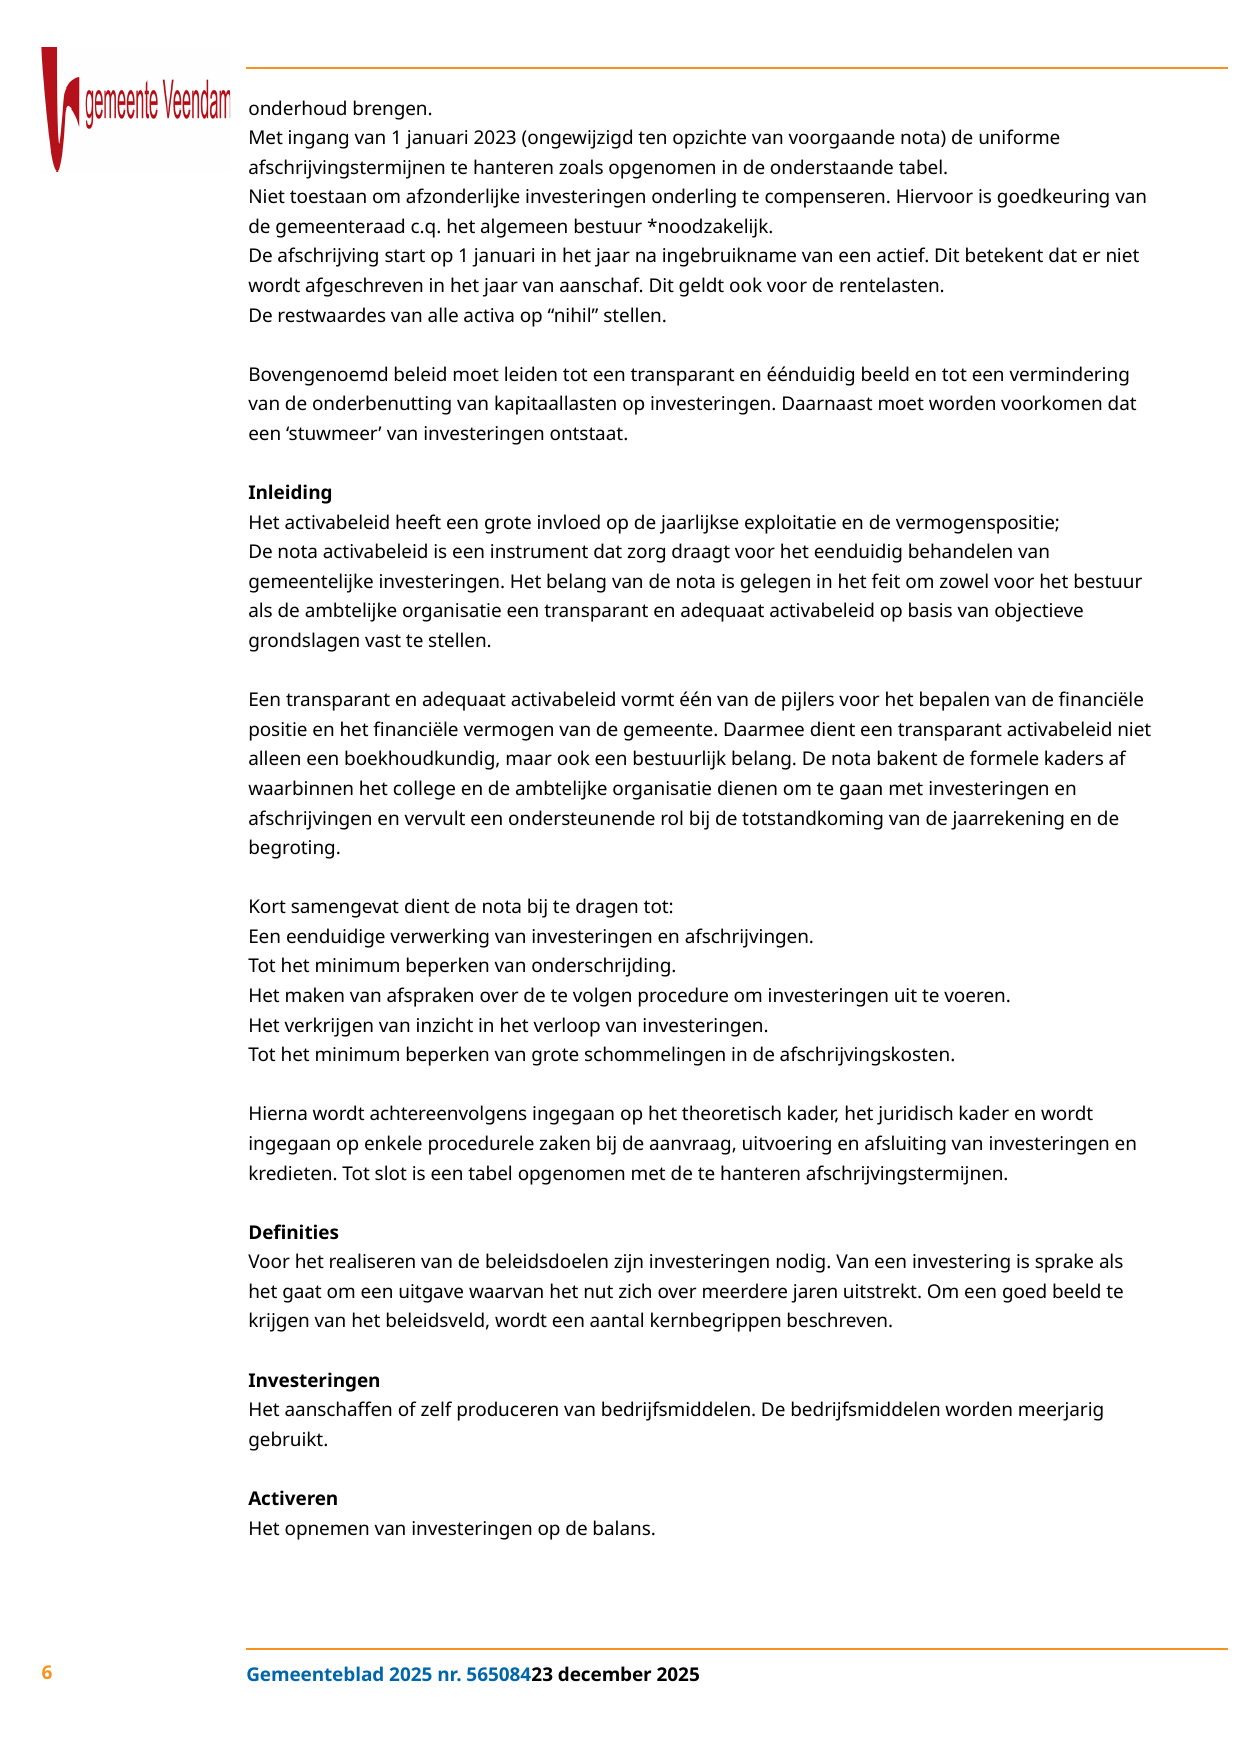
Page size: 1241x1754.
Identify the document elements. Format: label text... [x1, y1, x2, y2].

text onderhoud brengen. [248, 95, 1152, 121]
text De restwaardes van alle activa op “nihil” stellen. [248, 302, 1152, 328]
text Een eenduidige verwerking van investeringen en afschrijvingen. [248, 923, 1152, 949]
text Het maken van afspraken over de te volgen procedure om investeringen uit te voeren. [248, 982, 1152, 1008]
text Het activabeleid heeft een grote invloed op de jaarlijkse exploitatie en de vermogenspositie; [248, 509, 1152, 535]
text De afschrijving start op 1 januari in het jaar na ingebruikname van een actief. Dit betekent dat er niet wordt afgeschreven in het jaar van aanschaf. Dit geldt ook voor de rentelasten. [248, 243, 1152, 298]
text Tot het minimum beperken van grote schommelingen in de afschrijvingskosten. [248, 1041, 1152, 1067]
text Het verkrijgen van inzicht in het verloop van investeringen. [248, 1012, 1152, 1038]
text Het opnemen van investeringen op de balans. [248, 1515, 1152, 1541]
text Definities [248, 1219, 1152, 1245]
text Activeren [248, 1485, 1152, 1511]
text Een transparant en adequaat activabeleid vormt één van de pijlers voor het bepalen van de financiële positie en het financiële vermogen van de gemeente. Daarmee dient een transparant activabeleid niet alleen een boekhoudkundig, maar ook een bestuurlijk belang. De nota bakent de formele kaders af waarbinnen het college en de ambtelijke organisatie dienen om te gaan met investeringen en afschrijvingen en vervult een ondersteunende rol bij de totstandkoming van de jaarrekening en de begroting. [248, 686, 1152, 860]
text Bovengenoemd beleid moet leiden tot een transparant en éénduidig beeld en tot een vermindering van de onderbenutting van kapitaallasten op investeringen. Daarnaast moet worden voorkomen dat een ‘stuwmeer’ van investeringen ontstaat. [248, 361, 1152, 446]
text De nota activabeleid is een instrument dat zorg draagt voor het eenduidig behandelen van gemeentelijke investeringen. Het belang van de nota is gelegen in het feit om zowel voor het bestuur als de ambtelijke organisatie een transparant en adequaat activabeleid op basis van objectieve grondslagen vast te stellen. [248, 538, 1152, 653]
picture [41, 47, 231, 172]
text Inleiding [248, 479, 1152, 505]
text Voor het realiseren van de beleidsdoelen zijn investeringen nodig. Van een investering is sprake als het gaat om een uitgave waarvan het nut zich over meerdere jaren uitstrekt. Om een goed beeld te krijgen van het beleidsveld, wordt een aantal kernbegrippen beschreven. [248, 1248, 1152, 1333]
text Hierna wordt achtereenvolgens ingegaan op het theoretisch kader, het juridisch kader en wordt ingegaan op enkele procedurele zaken bij de aanvraag, uitvoering en afsluiting van investeringen en kredieten. Tot slot is een tabel opgenomen met de te hanteren afschrijvingstermijnen. [248, 1101, 1152, 1186]
text Met ingang van 1 januari 2023 (ongewijzigd ten opzichte van voorgaande nota) de uniforme afschrijvingstermijnen te hanteren zoals opgenomen in de onderstaande tabel. [248, 124, 1152, 180]
text Tot het minimum beperken van onderschrijding. [248, 953, 1152, 978]
text Het aanschaffen of zelf produceren van bedrijfsmiddelen. De bedrijfsmiddelen worden meerjarig gebruikt. [248, 1396, 1152, 1452]
text Kort samengevat dient de nota bij te dragen tot: [248, 893, 1152, 919]
text Investeringen [248, 1367, 1152, 1393]
text Niet toestaan om afzonderlijke investeringen onderling te compenseren. Hiervoor is goedkeuring van de gemeenteraad c.q. het algemeen bestuur *noodzakelijk. [248, 183, 1152, 239]
